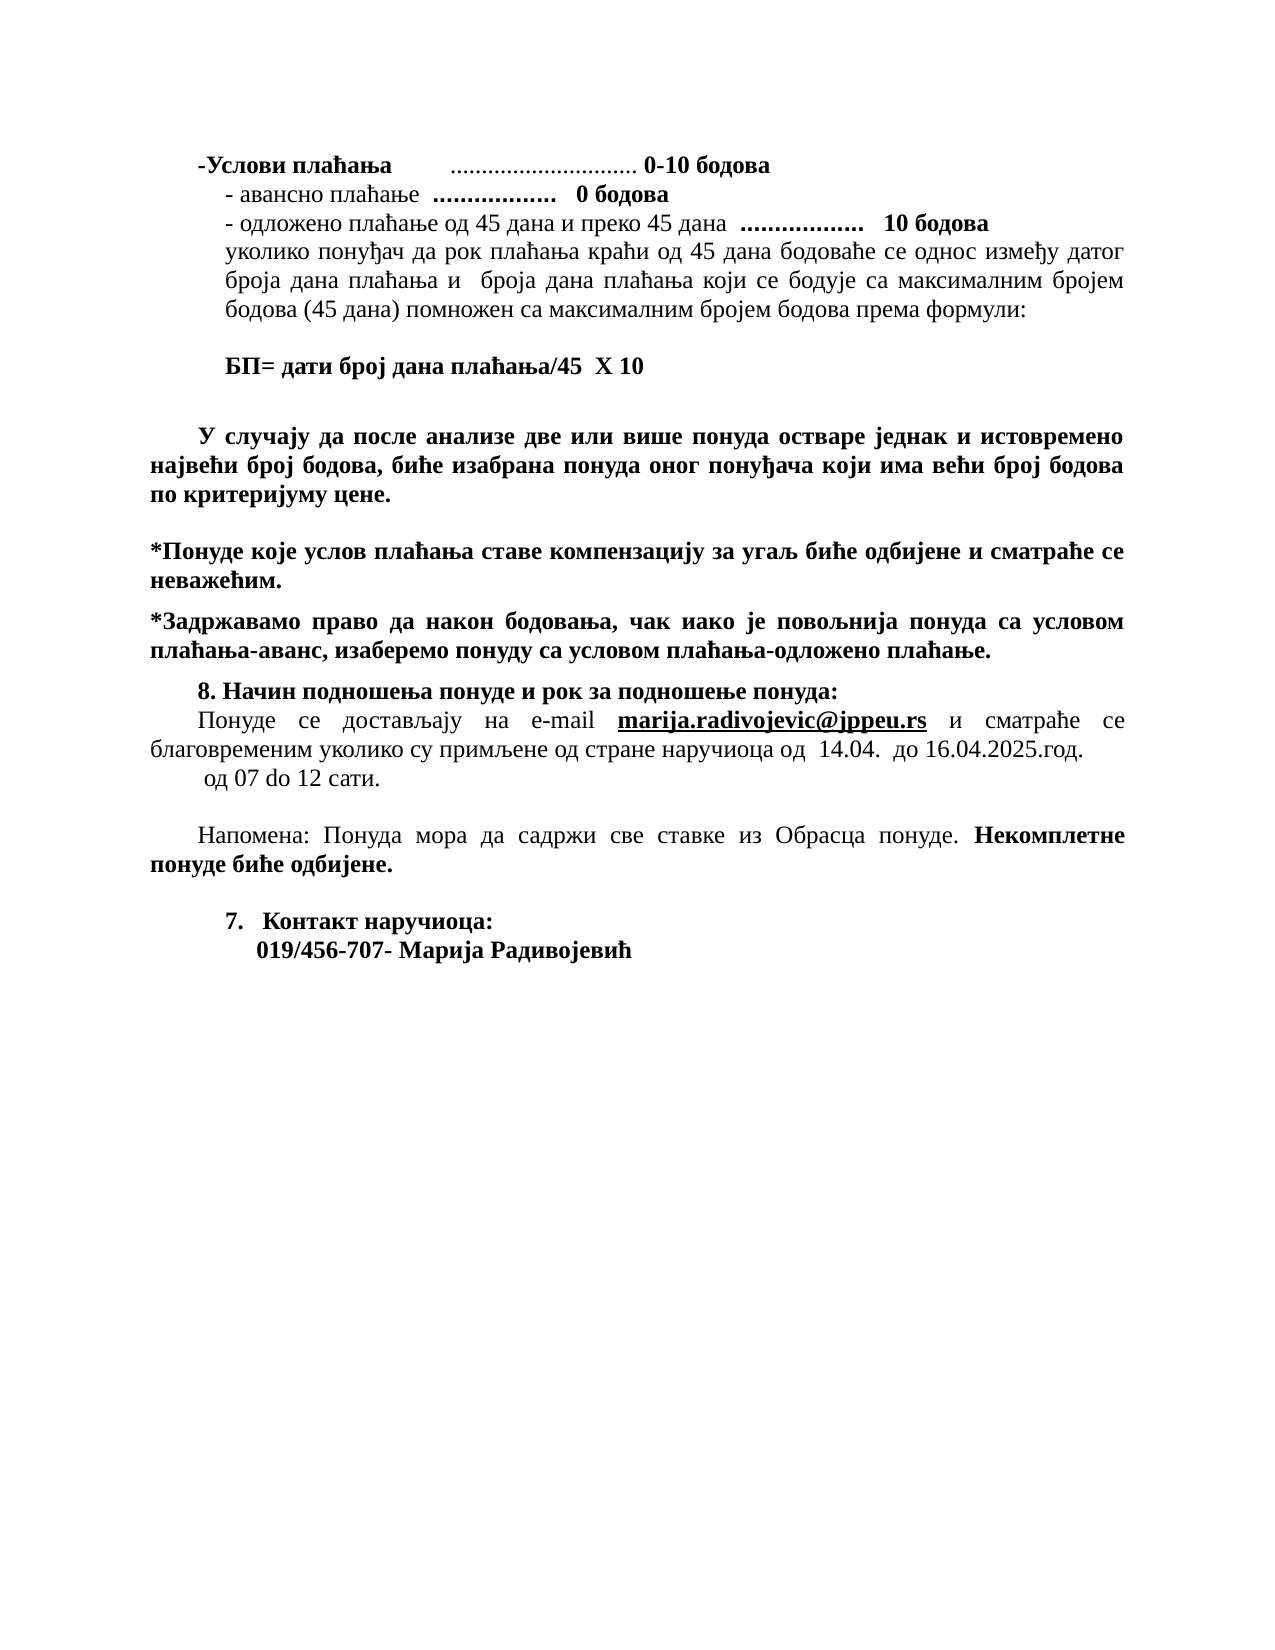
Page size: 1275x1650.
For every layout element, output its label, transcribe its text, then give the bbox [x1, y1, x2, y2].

text У случају да после анализе две или више понуда остваре једнак и истовремено највећи број бодова, биће изабрана понуда оног понуђача који има већи број бодова по критеријуму цене. [150, 421, 1125, 508]
text *Понуде које услов плаћања ставе компензацију за угаљ биће одбијене и сматраће се неважећим. [150, 536, 1125, 594]
text од 07 do 12 сати. [150, 763, 1125, 791]
text 019/456-707- Марија Радивојевић [225, 935, 1125, 964]
text 8. Начин подношења понуде и рок за подношење понуда: [150, 676, 1125, 705]
text уколико понуђач да рок плаћања краћи од 45 дана бодоваће се однос између датог броја дана плаћања и броја дана плаћања који се бодује са максималним бројем бодова (45 дана) помножен са максималним бројем бодова према формули: [225, 236, 1125, 323]
text - авансно плаћање .................. 0 бодова [225, 179, 1125, 208]
text *Задржавамо право да након бодовања, чак иако је повољнија понуда са условом плаћања-аванс, изаберемо понуду са условом плаћања-одложено плаћање. [150, 606, 1125, 664]
text БП= дати број дана плаћања/45 X 10 [225, 351, 1125, 380]
text - одложено плаћање од 45 дана и преко 45 дана .................. 10 бодова [225, 208, 1125, 236]
text Понуде се достављају на e-mail marija.radivojevic@jppeu.rs и сматраће се благовременим уколико су примљене од стране наручиоца од 14.04. до 16.04.2025.год. [150, 705, 1125, 763]
list Контакт наручиоца: [225, 906, 1125, 935]
text Напомена: Понуда мора да садржи све ставке из Обрасца понуде. Некомплетне понуде биће одбијене. [150, 820, 1125, 878]
text -Услови плаћања .............................. 0-10 бодова [150, 150, 1125, 179]
